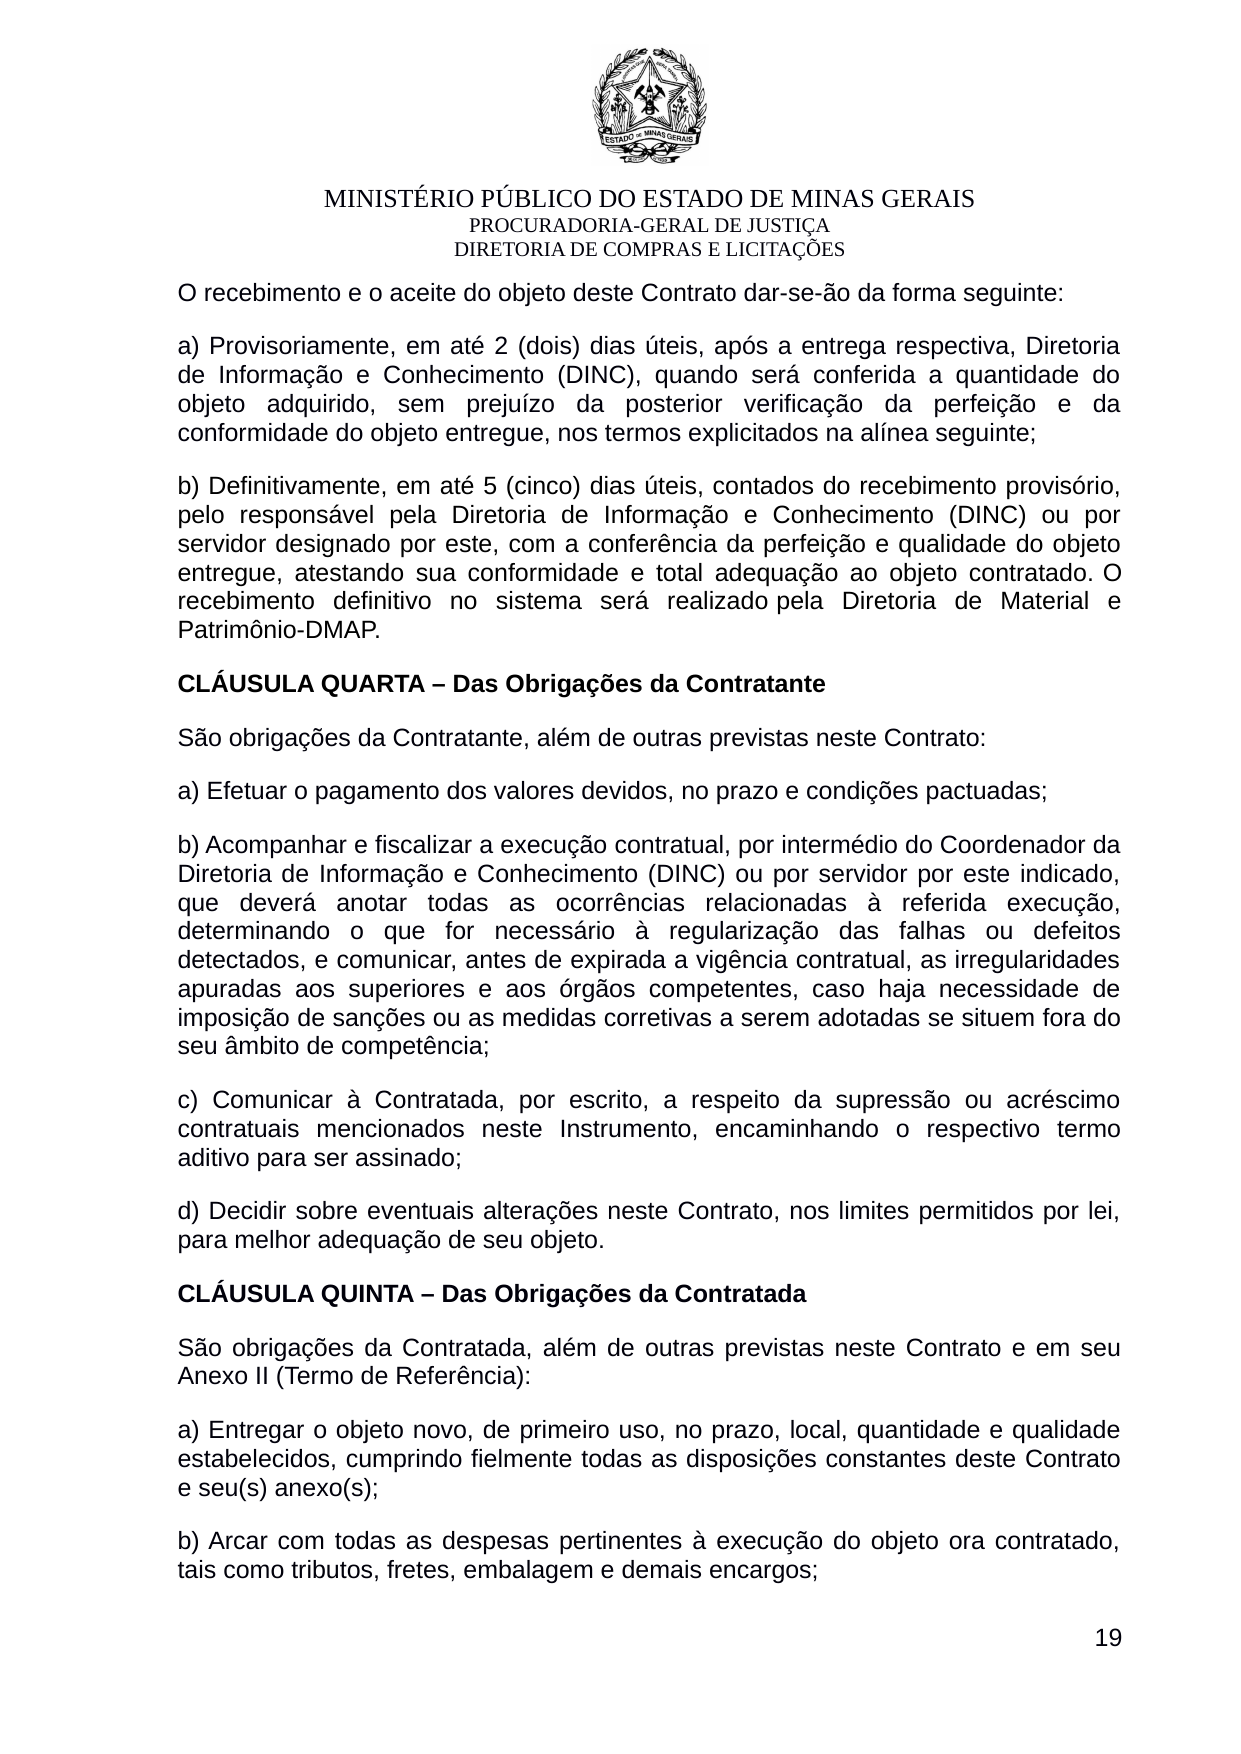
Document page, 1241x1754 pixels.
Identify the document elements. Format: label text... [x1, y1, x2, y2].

text CLÁUSULA QUARTA – Das Obrigações da Contratante [177, 669, 1122, 698]
text a) Provisoriamente, em até 2 (dois) dias úteis, após a entrega respectiva, Diretoria de Informação e Conhecimento (DINC), quando será conferida a quantidade do objeto adquirido, sem prejuízo da posterior verificação da perfeição e da conformidade do objeto entregue, nos termos explicitados na alínea seguinte; [177, 331, 1122, 446]
picture [591, 44, 709, 166]
text São obrigações da Contratante, além de outras previstas neste Contrato: [177, 723, 1122, 751]
text b) Definitivamente, em até 5 (cinco) dias úteis, contados do recebimento provisório, pelo responsável pela Diretoria de Informação e Conhecimento (DINC) ou por servidor designado por este, com a conferência da perfeição e qualidade do objeto entregue, atestando sua conformidade e total adequação ao objeto contratado. O recebimento definitivo no sistema será realizado pela Diretoria de Material e Patrimônio-DMAP. [177, 471, 1122, 644]
text O recebimento e o aceite do objeto deste Contrato dar-se-ão da forma seguinte: [177, 278, 1122, 306]
text b) Arcar com todas as despesas pertinentes à execução do objeto ora contratado, tais como tributos, fretes, embalagem e demais encargos; [177, 1526, 1122, 1584]
text a) Entregar o objeto novo, de primeiro uso, no prazo, local, quantidade e qualidade estabelecidos, cumprindo fielmente todas as disposições constantes deste Contrato e seu(s) anexo(s); [177, 1415, 1122, 1501]
text b) Acompanhar e fiscalizar a execução contratual, por intermédio do Coordenador da Diretoria de Informação e Conhecimento (DINC) ou por servidor por este indicado, que deverá anotar todas as ocorrências relacionadas à referida execução, determinando o que for necessário à regularização das falhas ou defeitos detectados, e comunicar, antes de expirada a vigência contratual, as irregularidades apuradas aos superiores e aos órgãos competentes, caso haja necessidade de imposição de sanções ou as medidas corretivas a serem adotadas se situem fora do seu âmbito de competência; [177, 830, 1122, 1060]
text a) Efetuar o pagamento dos valores devidos, no prazo e condições pactuadas; [177, 776, 1122, 805]
text CLÁUSULA QUINTA – Das Obrigações da Contratada [177, 1279, 1122, 1308]
text São obrigações da Contratada, além de outras previstas neste Contrato e em seu Anexo II (Termo de Referência): [177, 1333, 1122, 1390]
text c) Comunicar à Contratada, por escrito, a respeito da supressão ou acréscimo contratuais mencionados neste Instrumento, encaminhando o respectivo termo aditivo para ser assinado; [177, 1085, 1122, 1171]
text d) Decidir sobre eventuais alterações neste Contrato, nos limites permitidos por lei, para melhor adequação de seu objeto. [177, 1196, 1122, 1254]
